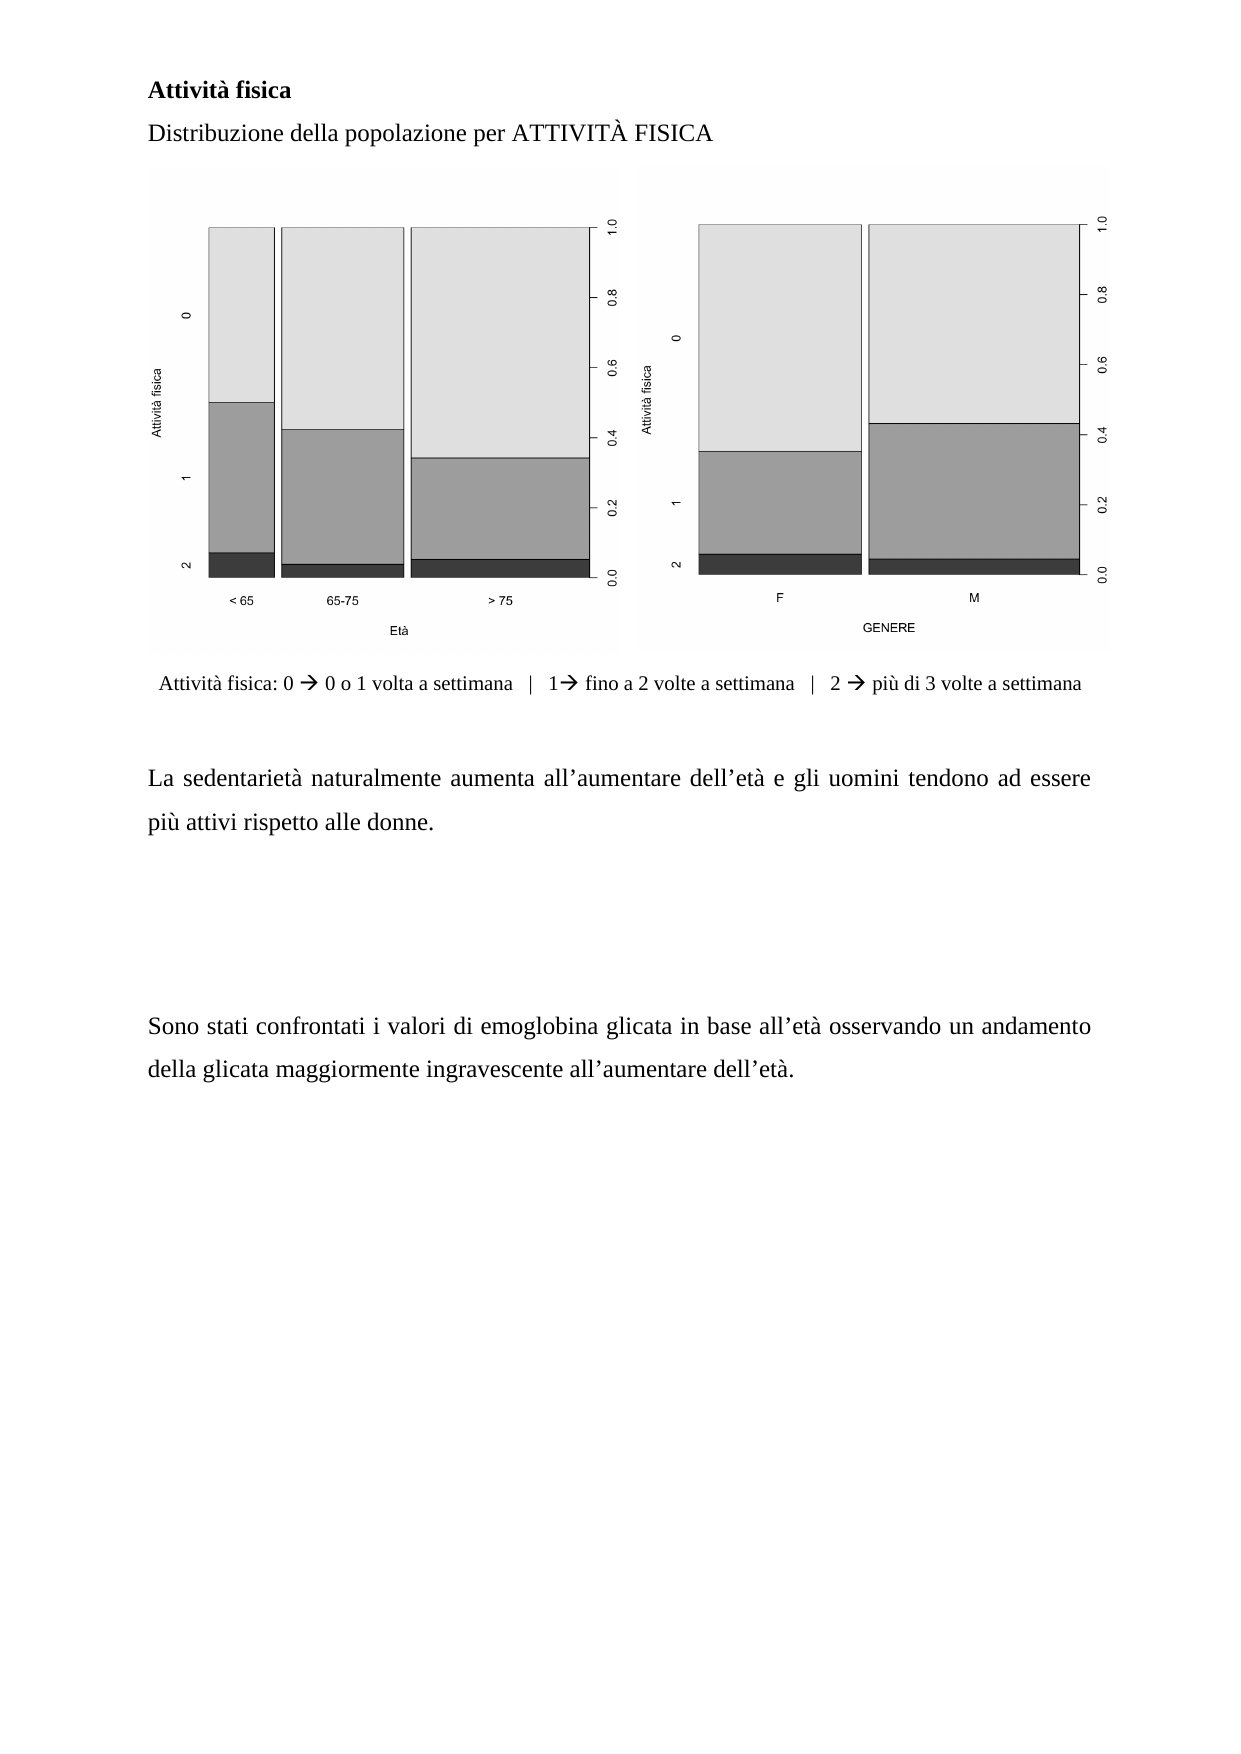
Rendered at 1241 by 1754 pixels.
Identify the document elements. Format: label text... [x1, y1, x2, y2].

text La sedentarietà naturalmente aumenta all’aumentare dell’età e gli uomini tendono ad essere più attivi rispetto alle donne. [148, 763, 1092, 835]
text Sono stati confrontati i valori di emoglobina glicata in base all’età osservando un andamento della glicata maggiormente ingravescente all’aumentare dell’età. [148, 1011, 1092, 1083]
text Attività fisica [148, 75, 1092, 104]
text Attività fisica: 0  0 o 1 volta a settimana | 1 fino a 2 volte a settimana | 2  più di 3 volte a settimana [148, 190, 1092, 695]
subtitle Distribuzione della popolazione per ATTIVITÀ FISICA [148, 118, 1092, 147]
